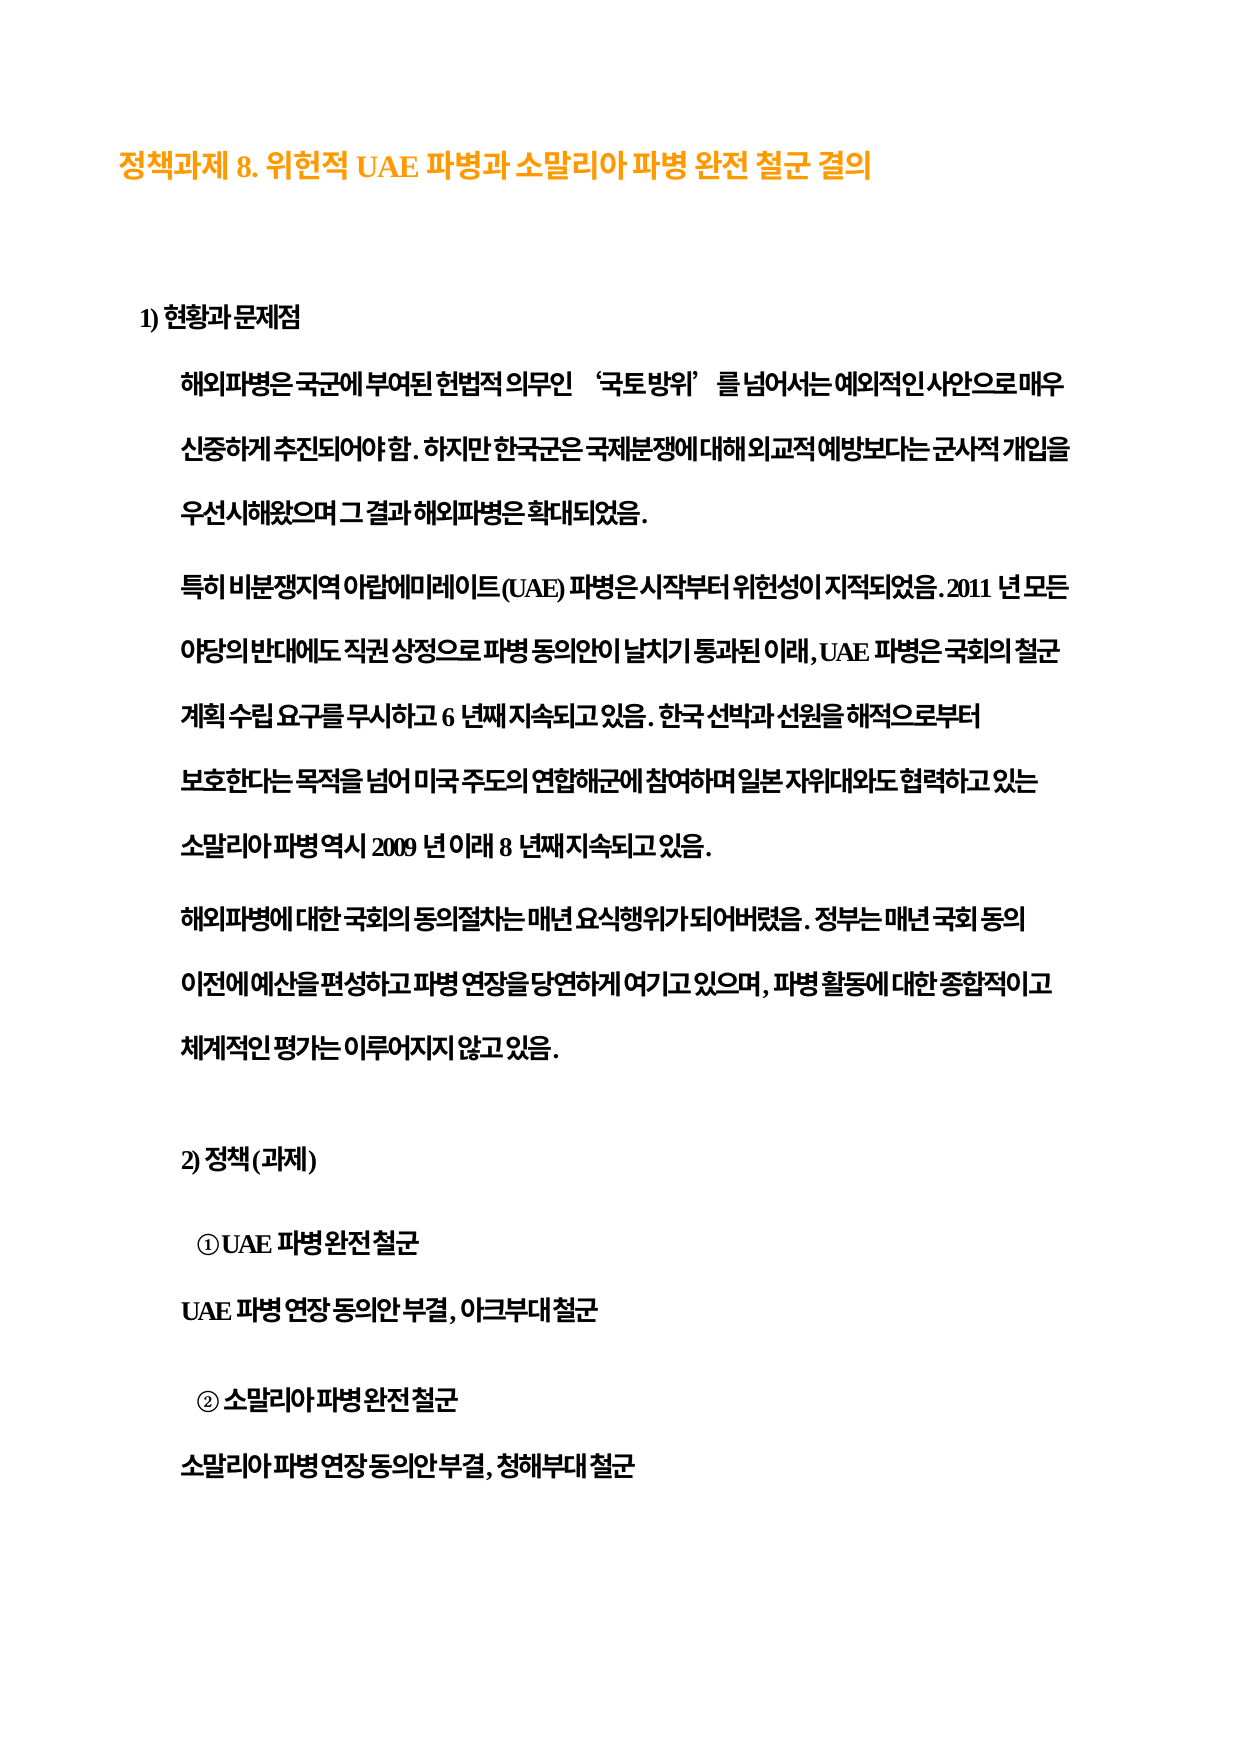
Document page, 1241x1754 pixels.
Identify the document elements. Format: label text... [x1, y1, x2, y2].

text UAE 파병 연장 동의안 부결, 아크부대 철군 [181, 1289, 1080, 1328]
text ② 소말리아 파병 완전 철군 [196, 1378, 1080, 1418]
text 소말리아 파병 연장 동의안 부결, 청해부대 철군 [181, 1445, 1080, 1485]
text 정책과제8. 위헌적 UAE 파병과 소말리아 파병 완전 철군 결의 [118, 142, 1122, 187]
text 특히 비분쟁지역 아랍에미레이트(UAE) 파병은 시작부터 위헌성이 지적되었음. 2011년 모든 야당의 반대에도 직권 상정으로 파병 동의안이 날치기 통과된 이래, UAE 파병은 국회의 철군 계획 수립 요구를 무시하고 6년째 지속되고 있음. 한국 선박과 선원을 해적으로부터 보호한다는 목적을 넘어 미국 주도의 연합해군에 참여하며 일본 자위대와도 협력하고 있는 소말리아 파병 역시 2009년 이래 8년째 지속되고 있음. [181, 566, 1080, 864]
text 2) 정책(과제) [181, 1138, 1101, 1177]
text ① UAE 파병 완전 철군 [196, 1222, 1080, 1261]
text 해외파병은 국군에 부여된 헌법적 의무인 ‘국토 방위’를 넘어서는 예외적인 사안으로 매우 신중하게 추진되어야 함. 하지만 한국군은 국제분쟁에 대해 외교적 예방보다는 군사적 개입을 우선시해왔으며 그 결과 해외파병은 확대되었음. [181, 363, 1080, 532]
text 해외파병에 대한 국회의 동의절차는 매년 요식행위가 되어버렸음. 정부는 매년 국회 동의 이전에 예산을 편성하고 파병 연장을 당연하게 여기고 있으며, 파병 활동에 대한 종합적이고 체계적인 평가는 이루어지지 않고 있음. [181, 898, 1080, 1067]
text 1) 현황과 문제점 [139, 296, 1101, 335]
